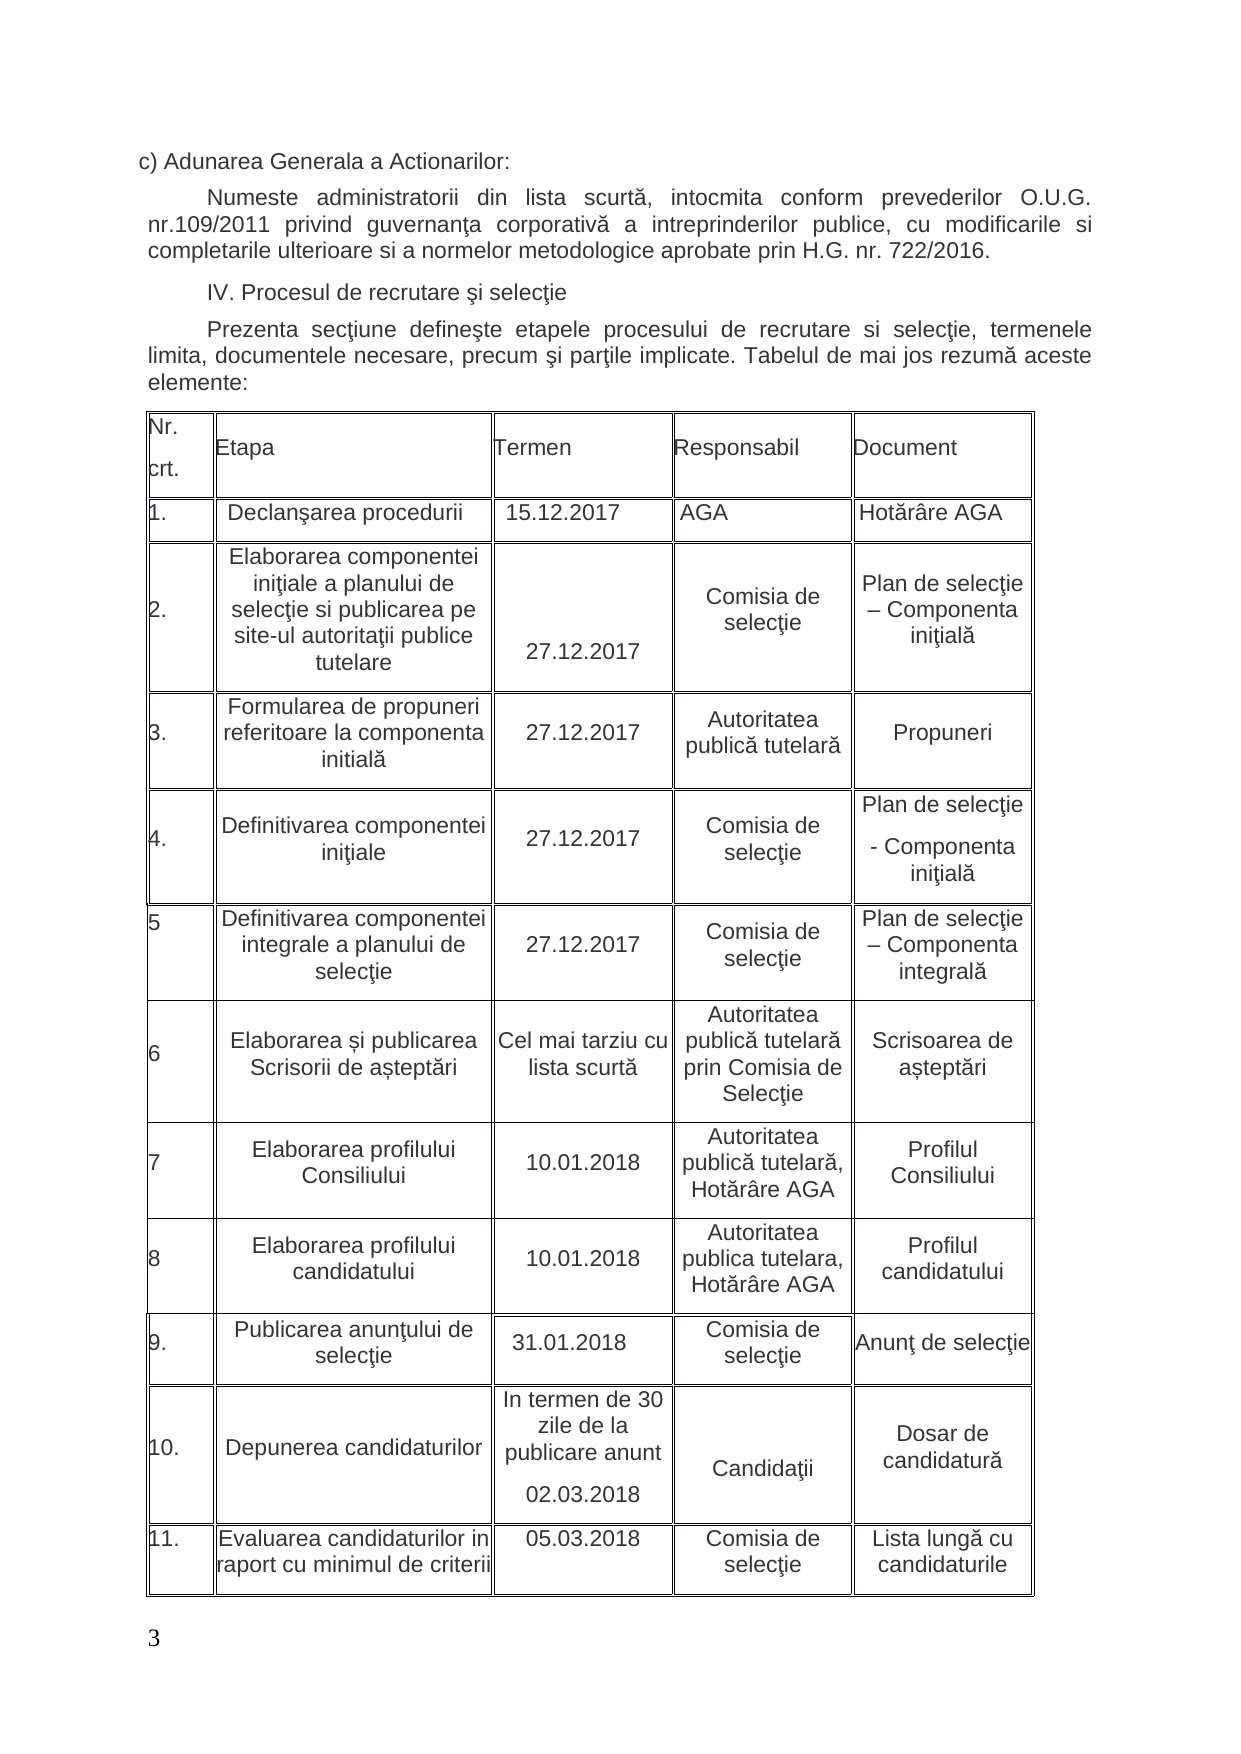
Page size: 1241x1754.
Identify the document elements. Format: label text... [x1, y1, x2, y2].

table_cell 05.03.2018 [495, 1526, 672, 1593]
table_header Responsabil [675, 414, 851, 497]
table_cell 6 [148, 1001, 213, 1122]
table_cell Depunerea candidaturilor [217, 1387, 491, 1523]
table_cell Elaborarea și publicarea Scrisorii de așteptări [217, 1001, 491, 1122]
table_cell 11. [150, 1526, 213, 1593]
table_cell 27.12.2017 [495, 791, 672, 903]
table_cell 3. [150, 694, 213, 788]
table_cell 27.12.2017 [495, 544, 672, 691]
table_cell Plan de selecţie - Componenta iniţială [855, 791, 1031, 903]
table_cell 8 [148, 1219, 213, 1313]
table_header Etapa [217, 414, 491, 497]
table_cell Lista lungă cu candidaturile [855, 1526, 1031, 1593]
table_cell 10. [150, 1387, 213, 1523]
table_cell Autoritatea publică tutelară prin Comisia de Selecţie [675, 1001, 851, 1122]
table_cell Plan de selecţie – Componenta iniţială [855, 544, 1031, 691]
table_cell 2. [150, 544, 213, 691]
table_cell Autoritatea publica tutelara, Hotărâre AGA [675, 1219, 851, 1313]
table_cell Profilul candidatului [855, 1219, 1031, 1313]
table_cell 27.12.2017 [495, 694, 672, 788]
table_cell Plan de selecţie – Componenta integrală [855, 906, 1031, 1000]
table_cell 31.01.2018 [495, 1317, 672, 1384]
table_cell Anunţ de selecţie [855, 1314, 1031, 1384]
table_cell 7 [148, 1123, 213, 1217]
table_cell 9. [150, 1314, 213, 1384]
text Numeste administratorii din lista scurtă, intocmita conform prevederilor O.U.G. nr.109/2011 privind guvernanţa corporativă a intreprinderilor publice, cu modificarile si completarile ulterioare si a normelor metodologice aprobate prin H.G. nr. 722/2016. [148, 184, 1093, 263]
text c) Adunarea Generala a Actionarilor: [138, 148, 1093, 174]
table_cell Elaborarea componentei iniţiale a planului de selecţie si publicarea pe site-ul autoritaţii publice tutelare [217, 544, 491, 691]
table_cell 10.01.2018 [495, 1123, 672, 1217]
table_header Document [855, 414, 1031, 497]
table_cell AGA [675, 500, 851, 541]
table_cell Evaluarea candidaturilor in raport cu minimul de criterii [217, 1526, 491, 1593]
table_cell 10.01.2018 [495, 1219, 672, 1313]
table_cell Candidaţii [675, 1387, 851, 1523]
table_cell 27.12.2017 [495, 906, 672, 1000]
table_cell 1. [150, 500, 213, 541]
table_cell Definitivarea componentei integrale a planului de selecţie [217, 906, 491, 1000]
table_header Nr. crt. [150, 414, 213, 497]
table_cell Autoritatea publică tutelară, Hotărâre AGA [675, 1123, 851, 1217]
table_cell Hotărâre AGA [855, 500, 1031, 541]
table_cell Elaborarea profilului Consiliului [217, 1123, 491, 1217]
table_cell Elaborarea profilului candidatului [217, 1219, 491, 1313]
table_cell Profilul Consiliului [855, 1123, 1031, 1217]
table_cell Comisia de selecţie [675, 1526, 851, 1593]
table_cell Scrisoarea de așteptări [855, 1001, 1031, 1122]
table_cell Cel mai tarziu cu lista scurtă [495, 1001, 672, 1122]
text IV. Procesul de recrutare şi selecţie [148, 279, 1093, 305]
table_cell Publicarea anunţului de selecţie [217, 1314, 491, 1384]
table_cell 15.12.2017 [495, 500, 672, 541]
table_header Termen [495, 414, 672, 497]
table_cell Autoritatea publică tutelară [675, 694, 851, 788]
table_cell 5 [148, 906, 213, 1000]
table_cell Comisia de selecţie [675, 544, 851, 691]
table_cell Definitivarea componentei iniţiale [217, 791, 491, 903]
table_cell In termen de 30 zile de la publicare anunt 02.03.2018 [495, 1387, 672, 1523]
table_cell Comisia de selecţie [675, 791, 851, 903]
table_cell 4. [150, 791, 213, 903]
table_cell Declanşarea procedurii [217, 500, 491, 541]
table_cell Propuneri [855, 694, 1031, 788]
table_cell Comisia de selecţie [675, 906, 851, 1000]
table_cell Dosar de candidatură [855, 1387, 1031, 1523]
text Prezenta secţiune defineşte etapele procesului de recrutare si selecţie, termenele limita, documentele necesare, precum şi parţile implicate. Tabelul de mai jos rezumă aceste elemente: [148, 316, 1093, 395]
table_cell Formularea de propuneri referitoare la componenta initială [217, 694, 491, 788]
table_cell Comisia de selecţie [675, 1317, 851, 1384]
